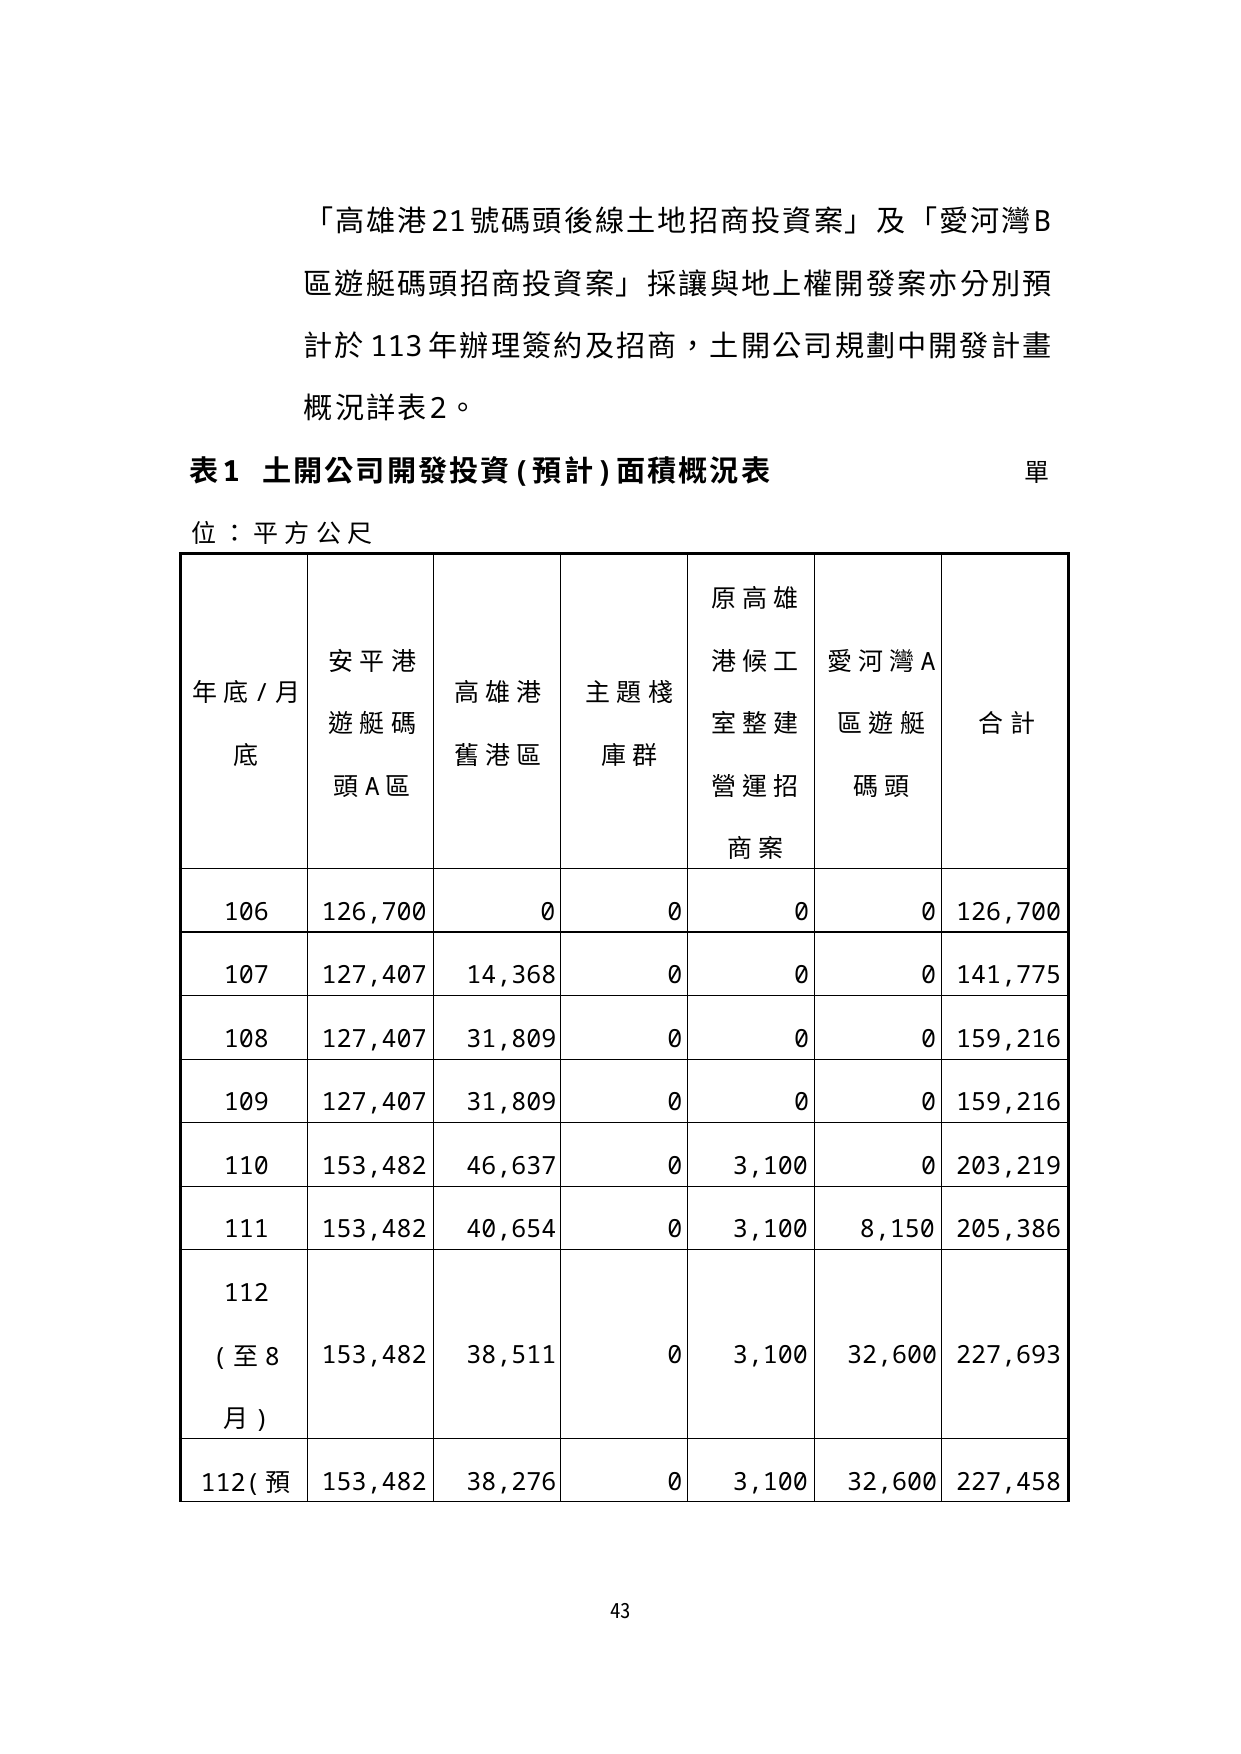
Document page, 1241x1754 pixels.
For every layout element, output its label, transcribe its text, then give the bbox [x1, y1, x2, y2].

table_cell 0 [561, 1123, 687, 1186]
table_cell 0 [815, 996, 941, 1058]
table_cell 0 [561, 1060, 687, 1122]
table_cell 14,368 [434, 933, 560, 995]
table_cell 159,216 [942, 1060, 1067, 1122]
table_cell 0 [434, 869, 560, 931]
table_cell 0 [815, 869, 941, 931]
table_cell 0 [815, 933, 941, 995]
table_cell 110 [182, 1123, 307, 1186]
table_cell 31,809 [434, 996, 560, 1058]
table_cell 0 [561, 869, 687, 931]
table_cell 40,654 [434, 1187, 560, 1249]
table_cell 159,216 [942, 996, 1067, 1058]
table_cell 0 [815, 1060, 941, 1122]
text 「高雄港21號碼頭後線土地招商投資案」及「愛河灣B區遊艇碼頭招商投資案」採讓與地上權開發案亦分別預計於113年辦理簽約及招商，土開公司規劃中開發計畫概況詳表2。 [266, 177, 1063, 427]
table_header 年底/月底 [182, 555, 307, 868]
table_cell 46,637 [434, 1123, 560, 1186]
table_cell 126,700 [942, 869, 1067, 931]
table_cell 0 [561, 1187, 687, 1249]
table_cell 141,775 [942, 933, 1067, 995]
table_cell 38,276 [434, 1439, 560, 1501]
table_cell 227,693 [942, 1250, 1067, 1438]
table_cell 112 (至8月) [182, 1250, 307, 1438]
table_cell 126,700 [308, 869, 433, 931]
table_header 主題棧庫群 [561, 555, 687, 868]
table_cell 0 [688, 869, 814, 931]
table_cell 112(預 [182, 1439, 307, 1501]
table_cell 0 [561, 1439, 687, 1501]
table_cell 3,100 [688, 1439, 814, 1501]
table_cell 111 [182, 1187, 307, 1249]
table_cell 108 [182, 996, 307, 1058]
table_header 愛河灣A區遊艇碼頭 [815, 555, 941, 868]
table_cell 31,809 [434, 1060, 560, 1122]
table_cell 153,482 [308, 1123, 433, 1186]
table_cell 32,600 [815, 1250, 941, 1438]
table_cell 153,482 [308, 1187, 433, 1249]
table_cell 0 [561, 996, 687, 1058]
table_header 安平港遊艇碼頭A區 [308, 555, 433, 868]
table_cell 3,100 [688, 1250, 814, 1438]
table_header 合計 [942, 555, 1067, 868]
table_cell 203,219 [942, 1123, 1067, 1186]
table_cell 0 [561, 933, 687, 995]
table_header 原高雄港候工室整建營運招商案 [688, 555, 814, 868]
table_cell 107 [182, 933, 307, 995]
table_cell 153,482 [308, 1250, 433, 1438]
table_cell 0 [688, 996, 814, 1058]
table_cell 3,100 [688, 1123, 814, 1186]
table_cell 106 [182, 869, 307, 931]
table_cell 0 [688, 1060, 814, 1122]
table_cell 205,386 [942, 1187, 1067, 1249]
table_cell 109 [182, 1060, 307, 1122]
table_cell 0 [561, 1250, 687, 1438]
table_cell 127,407 [308, 1060, 433, 1122]
table_cell 127,407 [308, 996, 433, 1058]
table_cell 0 [688, 933, 814, 995]
table_cell 38,511 [434, 1250, 560, 1438]
table_cell 153,482 [308, 1439, 433, 1501]
table_cell 227,458 [942, 1439, 1067, 1501]
table_cell 8,150 [815, 1187, 941, 1249]
table_cell 3,100 [688, 1187, 814, 1249]
table_cell 0 [815, 1123, 941, 1186]
table_cell 32,600 [815, 1439, 941, 1501]
table_cell 127,407 [308, 933, 433, 995]
text 表1 土開公司開發投資(預計)面積概況表 單位：平方公尺 [178, 427, 1063, 552]
table_header 高雄港 舊港區 [434, 555, 560, 868]
